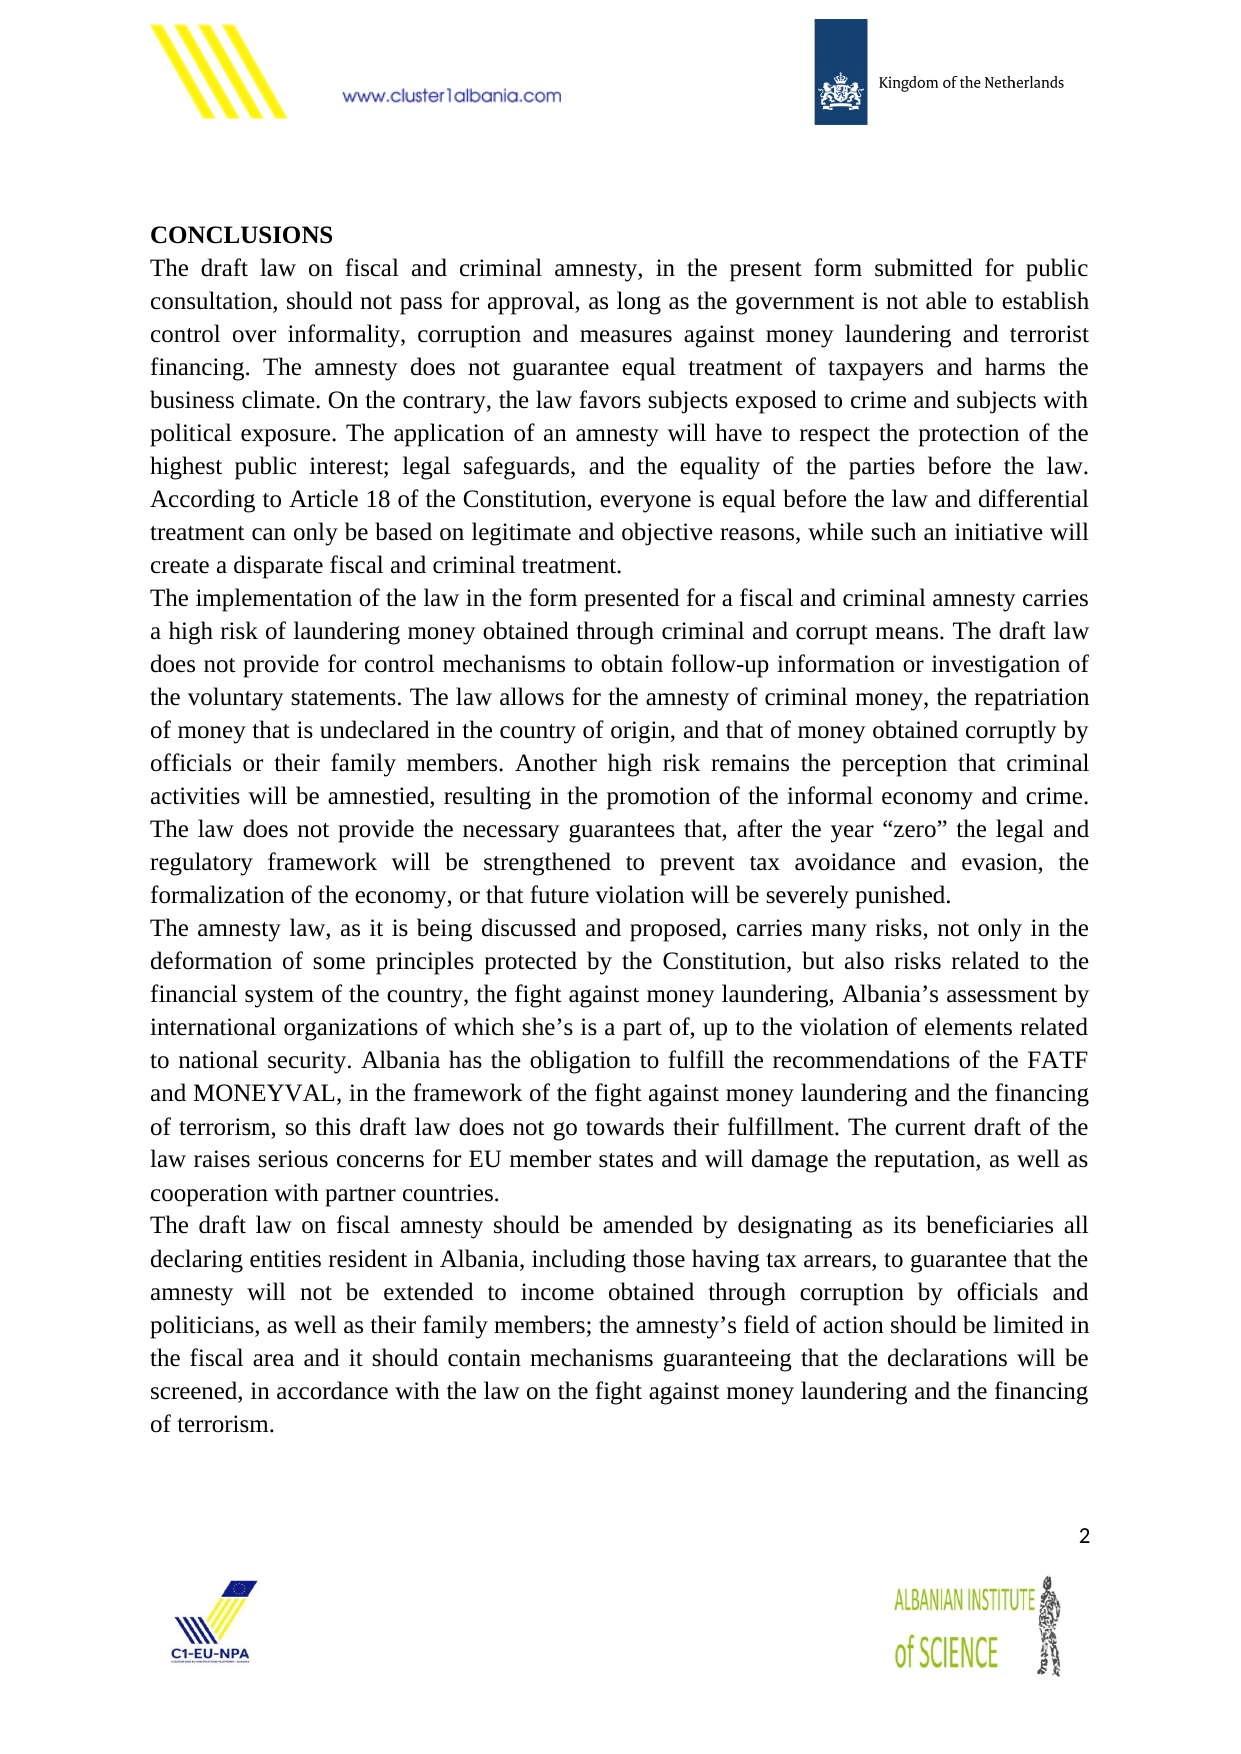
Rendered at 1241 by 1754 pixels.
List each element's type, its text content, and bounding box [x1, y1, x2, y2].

text The draft law on fiscal amnesty should be amended by designating as its beneficiaries all declaring entities resident in Albania, including those having tax arrears, to guarantee that the amnesty will not be extended to income obtained through corruption by officials and politicians, as well as their family members; the amnesty’s field of action should be limited in the fiscal area and it should contain mechanisms guaranteeing that the declarations will be screened, in accordance with the law on the fight against money laundering and the financing of terrorism. [150, 1211, 1090, 1437]
text CONCLUSIONS [150, 220, 1090, 249]
text The draft law on fiscal and criminal amnesty, in the present form submitted for public consultation, should not pass for approval, as long as the government is not able to establish control over informality, corruption and measures against money laundering and terrorist financing. The amnesty does not guarantee equal treatment of taxpayers and harms the business climate. On the contrary, the law favors subjects exposed to crime and subjects with political exposure. The application of an amnesty will have to respect the protection of the highest public interest; legal safeguards, and the equality of the parties before the law. According to Article 18 of the Constitution, everyone is equal before the law and differential treatment can only be based on legitimate and objective reasons, while such an initiative will create a disparate fiscal and criminal treatment. [150, 253, 1090, 579]
text The amnesty law, as it is being discussed and proposed, carries many risks, not only in the deformation of some principles protected by the Constitution, but also risks related to the financial system of the country, the fight against money laundering, Albania’s assessment by international organizations of which she’s is a part of, up to the violation of elements related to national security. Albania has the obligation to fulfill the recommendations of the FATF and MONEYVAL, in the framework of the fight against money laundering and the financing of terrorism, so this draft law does not go towards their fulfillment. The current draft of the law raises serious concerns for EU member states and will damage the reputation, as well as cooperation with partner countries. [150, 913, 1090, 1206]
text The implementation of the law in the form presented for a fiscal and criminal amnesty carries a high risk of laundering money obtained through criminal and corrupt means. The draft law does not provide for control mechanisms to obtain follow-up information or investigation of the voluntary statements. The law allows for the amnesty of criminal money, the repatriation of money that is undeclared in the country of origin, and that of money obtained corruptly by officials or their family members. Another high risk remains the perception that criminal activities will be amnestied, resulting in the promotion of the informal economy and crime. The law does not provide the necessary guarantees that, after the year “zero” the legal and regulatory framework will be strengthened to prevent tax avoidance and evasion, the formalization of the economy, or that future violation will be severely punished. [150, 583, 1090, 909]
